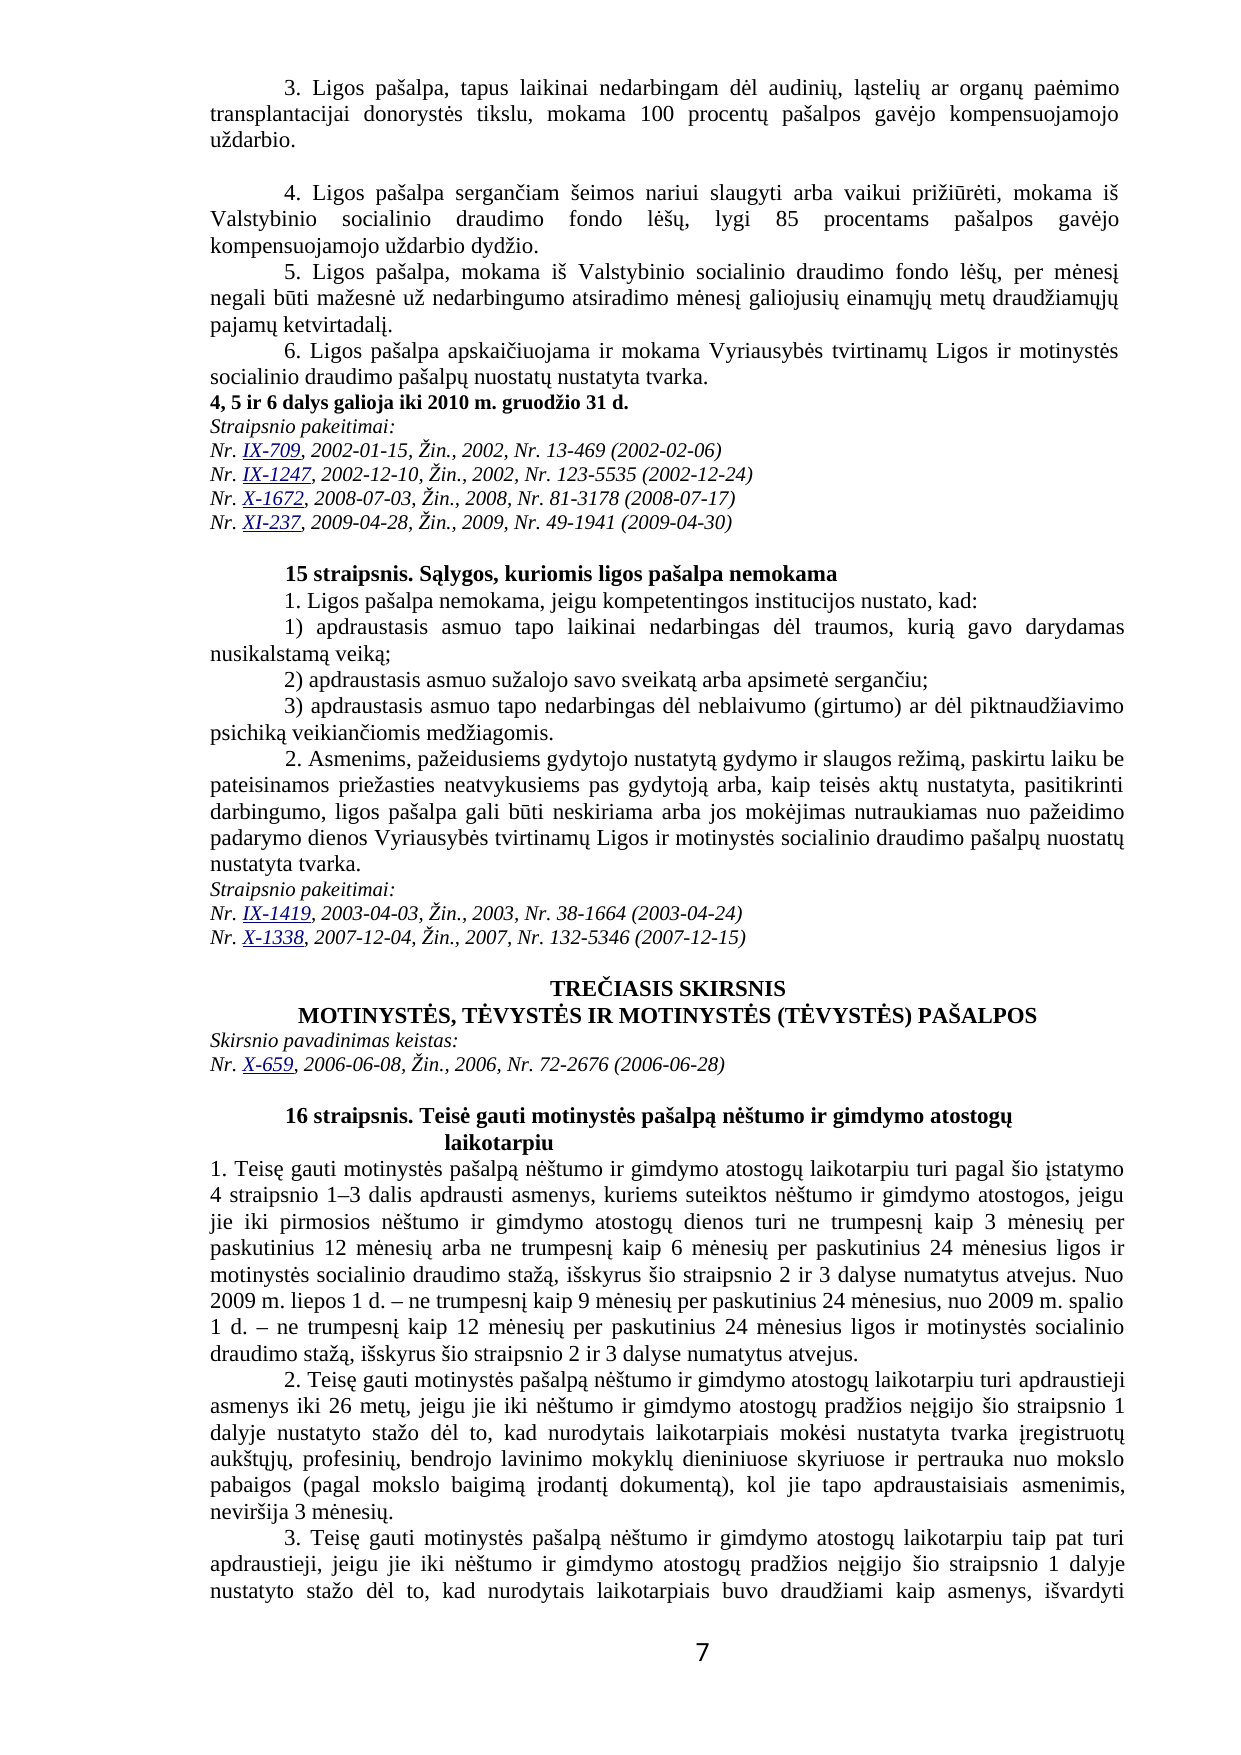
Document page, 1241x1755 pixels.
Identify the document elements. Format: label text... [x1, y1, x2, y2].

text Nr. IX-1419, 2003-04-03, Žin., 2003, Nr. 38-1664 (2003-04-24) [210, 901, 1126, 925]
text 15 straipsnis. Sąlygos, kuriomis ligos pašalpa nemokama [210, 561, 1126, 587]
text 2) apdraustasis asmuo sužalojo savo sveikatą arba apsimetė sergančiu; [210, 666, 1126, 692]
text 1. Teisę gauti motinystės pašalpą nėštumo ir gimdymo atostogų laikotarpiu turi pagal šio įstatymo 4 straipsnio 1–3 dalis apdrausti asmenys, kuriems suteiktos nėštumo ir gimdymo atostogos, jeigu jie iki pirmosios nėštumo ir gimdymo atostogų dienos turi ne trumpesnį kaip 3 mėnesių per paskutinius 12 mėnesių arba ne trumpesnį kaip 6 mėnesių per paskutinius 24 mėnesius ligos ir motinystės socialinio draudimo stažą, išskyrus šio straipsnio 2 ir 3 dalyse numatytus atvejus. Nuo 2009 m. liepos 1 d. – ne trumpesnį kaip 9 mėnesių per paskutinius 24 mėnesius, nuo 2009 m. spalio 1 d. – ne trumpesnį kaip 12 mėnesių per paskutinius 24 mėnesius ligos ir motinystės socialinio draudimo stažą, išskyrus šio straipsnio 2 ir 3 dalyse numatytus atvejus. [210, 1155, 1126, 1366]
text Nr. IX-709, 2002-01-15, Žin., 2002, Nr. 13-469 (2002-02-06) [210, 438, 1126, 462]
text 16 straipsnis. Teisė gauti motinystės pašalpą nėštumo ir gimdymo atostogų laikotarpiu [285, 1102, 1126, 1155]
text 2. Asmenims, pažeidusiems gydytojo nustatytą gydymo ir slaugos režimą, paskirtu laiku be pateisinamos priežasties neatvykusiems pas gydytoją arba, kaip teisės aktų nustatyta, pasitikrinti darbingumo, ligos pašalpa gali būti neskiriama arba jos mokėjimas nutraukiamas nuo pažeidimo padarymo dienos Vyriausybės tvirtinamų Ligos ir motinystės socialinio draudimo pašalpų nuostatų nustatyta tvarka. [210, 745, 1126, 877]
text 1. Ligos pašalpa nemokama, jeigu kompetentingos institucijos nustato, kad: [210, 587, 1126, 613]
text Straipsnio pakeitimai: [210, 414, 1126, 438]
text Nr. X-1338, 2007-12-04, Žin., 2007, Nr. 132-5346 (2007-12-15) [210, 925, 1126, 949]
text 6. Ligos pašalpa apskaičiuojama ir mokama Vyriausybės tvirtinamų Ligos ir motinystės socialinio draudimo pašalpų nuostatų nustatyta tvarka. [210, 337, 1120, 390]
text Straipsnio pakeitimai: [210, 877, 1126, 901]
text 2. Teisę gauti motinystės pašalpą nėštumo ir gimdymo atostogų laikotarpiu turi apdraustieji asmenys iki 26 metų, jeigu jie iki nėštumo ir gimdymo atostogų pradžios neįgijo šio straipsnio 1 dalyje nustatyto stažo dėl to, kad nurodytais laikotarpiais mokėsi nustatyta tvarka įregistruotų aukštųjų, profesinių, bendrojo lavinimo mokyklų dieniniuose skyriuose ir pertrauka nuo mokslo pabaigos (pagal mokslo baigimą įrodantį dokumentą), kol jie tapo apdraustaisiais asmenimis, neviršija 3 mėnesių. [210, 1366, 1126, 1524]
text 3. Teisę gauti motinystės pašalpą nėštumo ir gimdymo atostogų laikotarpiu taip pat turi apdraustieji, jeigu jie iki nėštumo ir gimdymo atostogų pradžios neįgijo šio straipsnio 1 dalyje nustatyto stažo dėl to, kad nurodytais laikotarpiais buvo draudžiami kaip asmenys, išvardyti [210, 1524, 1126, 1603]
text 3) apdraustasis asmuo tapo nedarbingas dėl neblaivumo (girtumo) ar dėl piktnaudžiavimo psichiką veikiančiomis medžiagomis. [210, 692, 1126, 745]
text 4, 5 ir 6 dalys galioja iki 2010 m. gruodžio 31 d. [210, 390, 1126, 414]
text Nr. XI-237, 2009-04-28, Žin., 2009, Nr. 49-1941 (2009-04-30) [210, 510, 1120, 534]
subtitle TREČIASIS SKIRSNIS [210, 975, 1126, 1002]
text Skirsnio pavadinimas keistas: [210, 1028, 1126, 1052]
subtitle MOTINYSTĖS, TĖVYSTĖS IR MOTINYSTĖS (TĖVYSTĖS) PAŠALPOS [210, 1002, 1126, 1028]
text 4. Ligos pašalpa sergančiam šeimos nariui slaugyti arba vaikui prižiūrėti, mokama iš Valstybinio socialinio draudimo fondo lėšų, lygi 85 procentams pašalpos gavėjo kompensuojamojo uždarbio dydžio. [210, 179, 1120, 258]
text 1) apdraustasis asmuo tapo laikinai nedarbingas dėl traumos, kurią gavo darydamas nusikalstamą veiką; [210, 613, 1126, 666]
text Nr. X-1672, 2008-07-03, Žin., 2008, Nr. 81-3178 (2008-07-17) [210, 486, 1126, 510]
text Nr. X-659, 2006-06-08, Žin., 2006, Nr. 72-2676 (2006-06-28) [210, 1052, 1126, 1076]
text 3. Ligos pašalpa, tapus laikinai nedarbingam dėl audinių, ląstelių ar organų paėmimo transplantacijai donorystės tikslu, mokama 100 procentų pašalpos gavėjo kompensuojamojo uždarbio. [210, 73, 1120, 153]
text Nr. IX-1247, 2002-12-10, Žin., 2002, Nr. 123-5535 (2002-12-24) [210, 462, 1126, 486]
text 5. Ligos pašalpa, mokama iš Valstybinio socialinio draudimo fondo lėšų, per mėnesį negali būti mažesnė už nedarbingumo atsiradimo mėnesį galiojusių einamųjų metų draudžiamųjų pajamų ketvirtadalį. [210, 258, 1120, 337]
